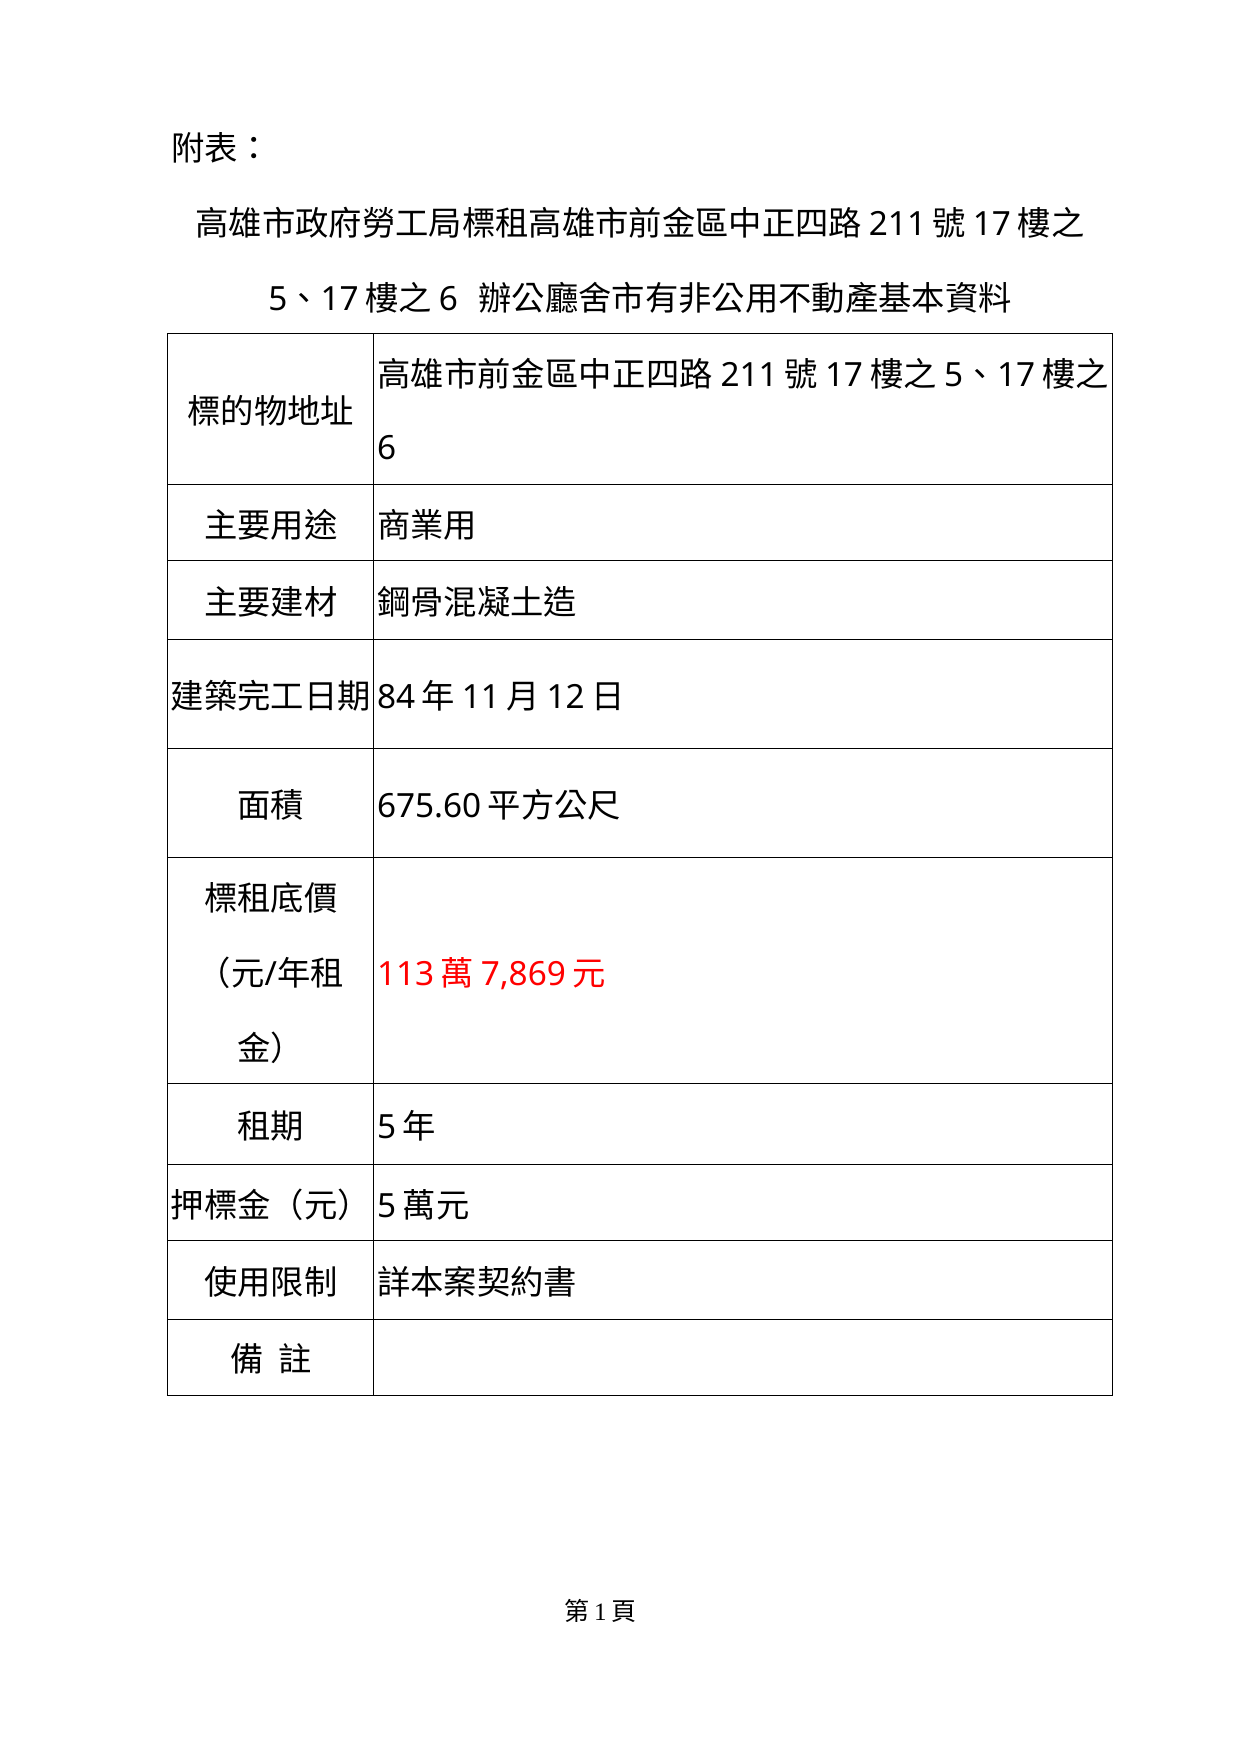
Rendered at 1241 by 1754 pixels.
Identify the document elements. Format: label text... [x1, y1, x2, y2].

table_cell 商業用 [374, 485, 1112, 560]
table_cell 主要建材 [168, 561, 373, 638]
table_cell 備 註 [168, 1320, 373, 1395]
table_cell 鋼骨混凝土造 [374, 561, 1112, 638]
table_cell 標的物地址 [168, 334, 373, 484]
table_cell 675.60平方公尺 [374, 749, 1112, 857]
table_cell 5年 [374, 1084, 1112, 1164]
table_cell 建築完工日期 [168, 640, 373, 748]
table_cell 84年11月12日 [374, 640, 1112, 748]
table_cell 113萬7,869元 [374, 858, 1112, 1083]
table_cell 詳本案契約書 [374, 1241, 1112, 1319]
table_cell 面積 [168, 749, 373, 857]
table_cell 高雄市前金區中正四路211號17樓之5、17樓之6 [374, 334, 1112, 484]
table_cell 5萬元 [374, 1165, 1112, 1240]
table_cell 使用限制 [168, 1241, 373, 1319]
table_header 高雄市政府勞工局標租高雄市前金區中正四路211號17樓之5、17樓之6辦公廳舍市有非公用不動產基本資料 [167, 183, 1112, 333]
table_cell 租期 [168, 1084, 373, 1164]
table_cell 押標金（元） [168, 1165, 373, 1240]
table_cell 主要用途 [168, 485, 373, 560]
table_cell 標租底價 （元/年租金） [168, 858, 373, 1083]
table_cell [374, 1320, 1112, 1395]
text 附表： [138, 108, 1092, 183]
